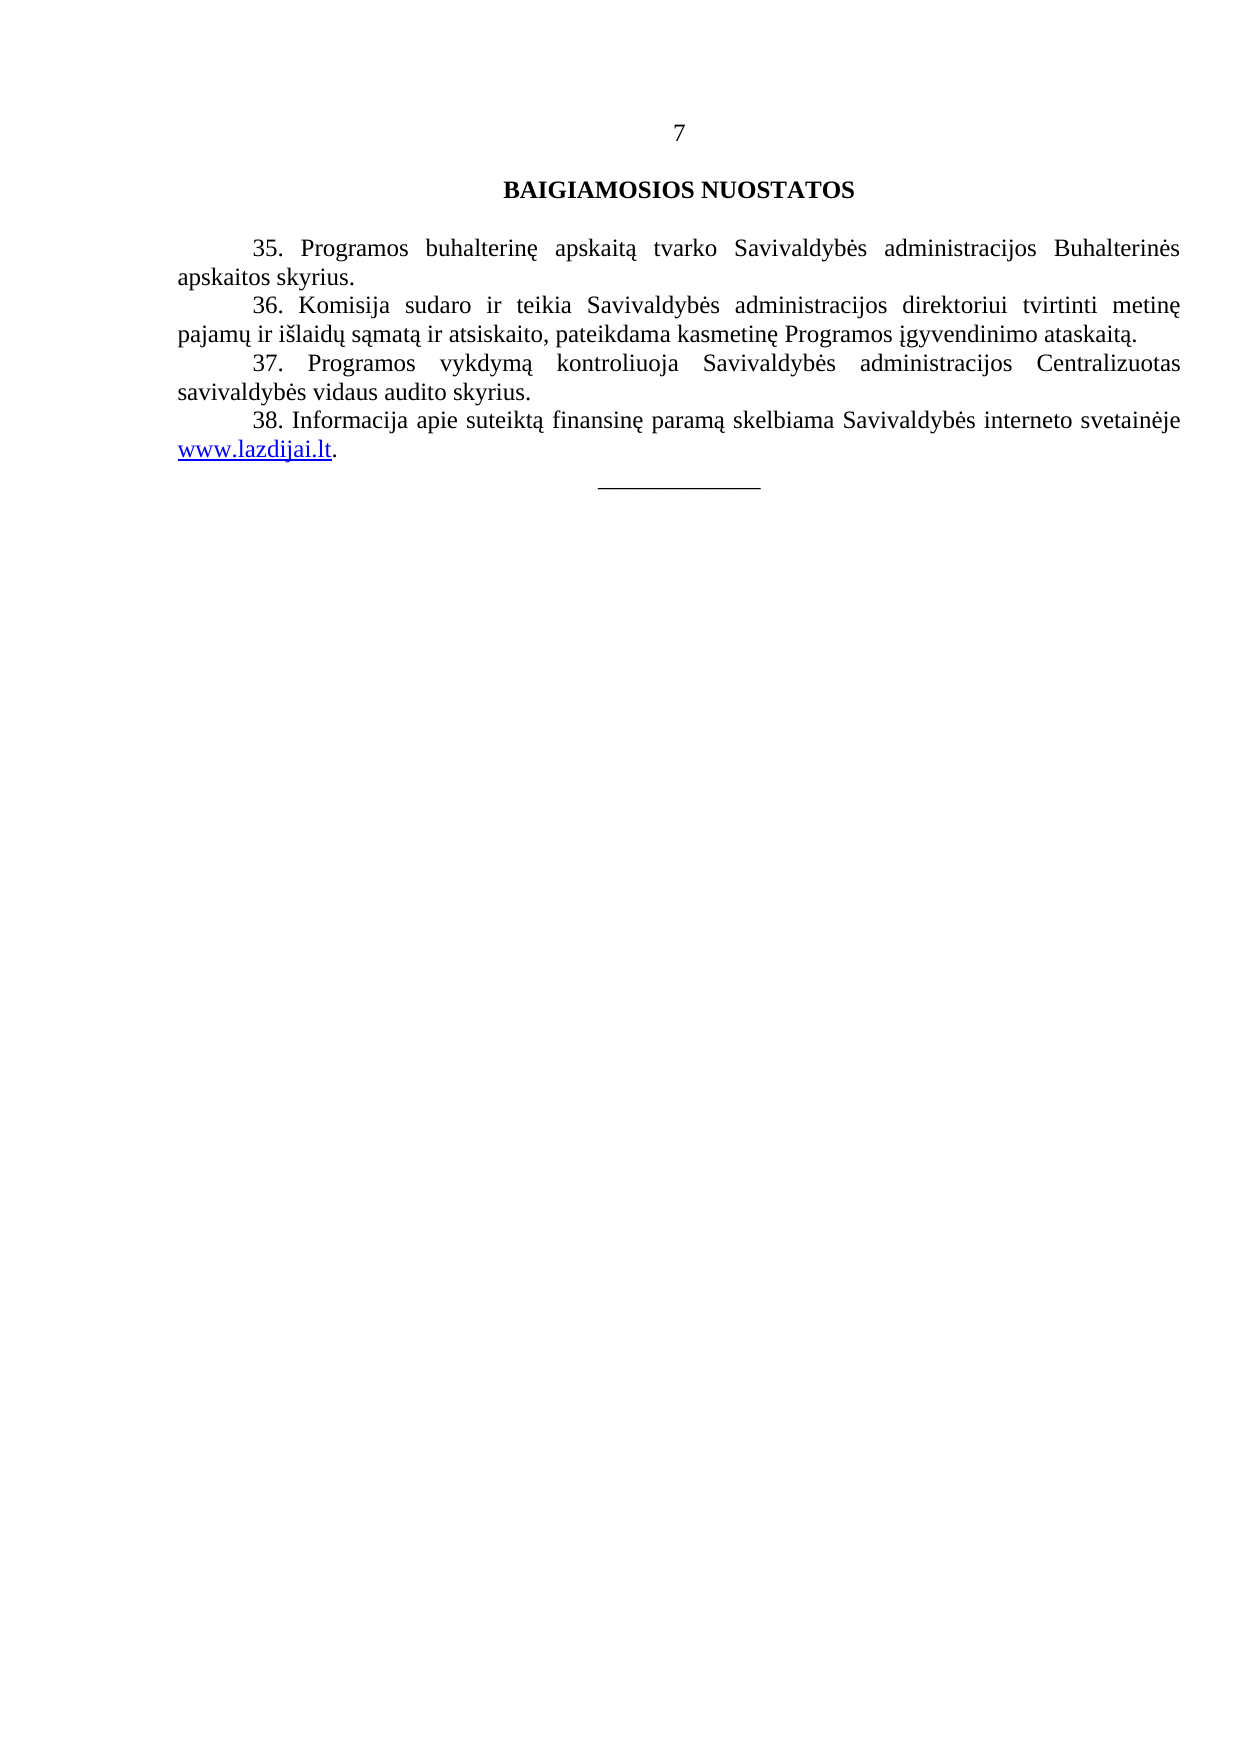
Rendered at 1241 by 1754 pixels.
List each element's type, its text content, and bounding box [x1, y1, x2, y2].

text _____________ [177, 463, 1181, 492]
text 38. Informacija apie suteiktą finansinę paramą skelbiama Savivaldybės interneto svetainėje www.lazdijai.lt. [177, 406, 1181, 463]
text 37. Programos vykdymą kontroliuoja Savivaldybės administracijos Centralizuotas savivaldybės vidaus audito skyrius. [177, 348, 1181, 406]
text 35. Programos buhalterinę apskaitą tvarko Savivaldybės administracijos Buhalterinės apskaitos skyrius. [177, 233, 1181, 291]
text BAIGIAMOSIOS NUOSTATOS [177, 176, 1181, 204]
text 36. Komisija sudaro ir teikia Savivaldybės administracijos direktoriui tvirtinti metinę pajamų ir išlaidų sąmatą ir atsiskaito, pateikdama kasmetinę Programos įgyvendinimo ataskaitą. [177, 291, 1181, 348]
